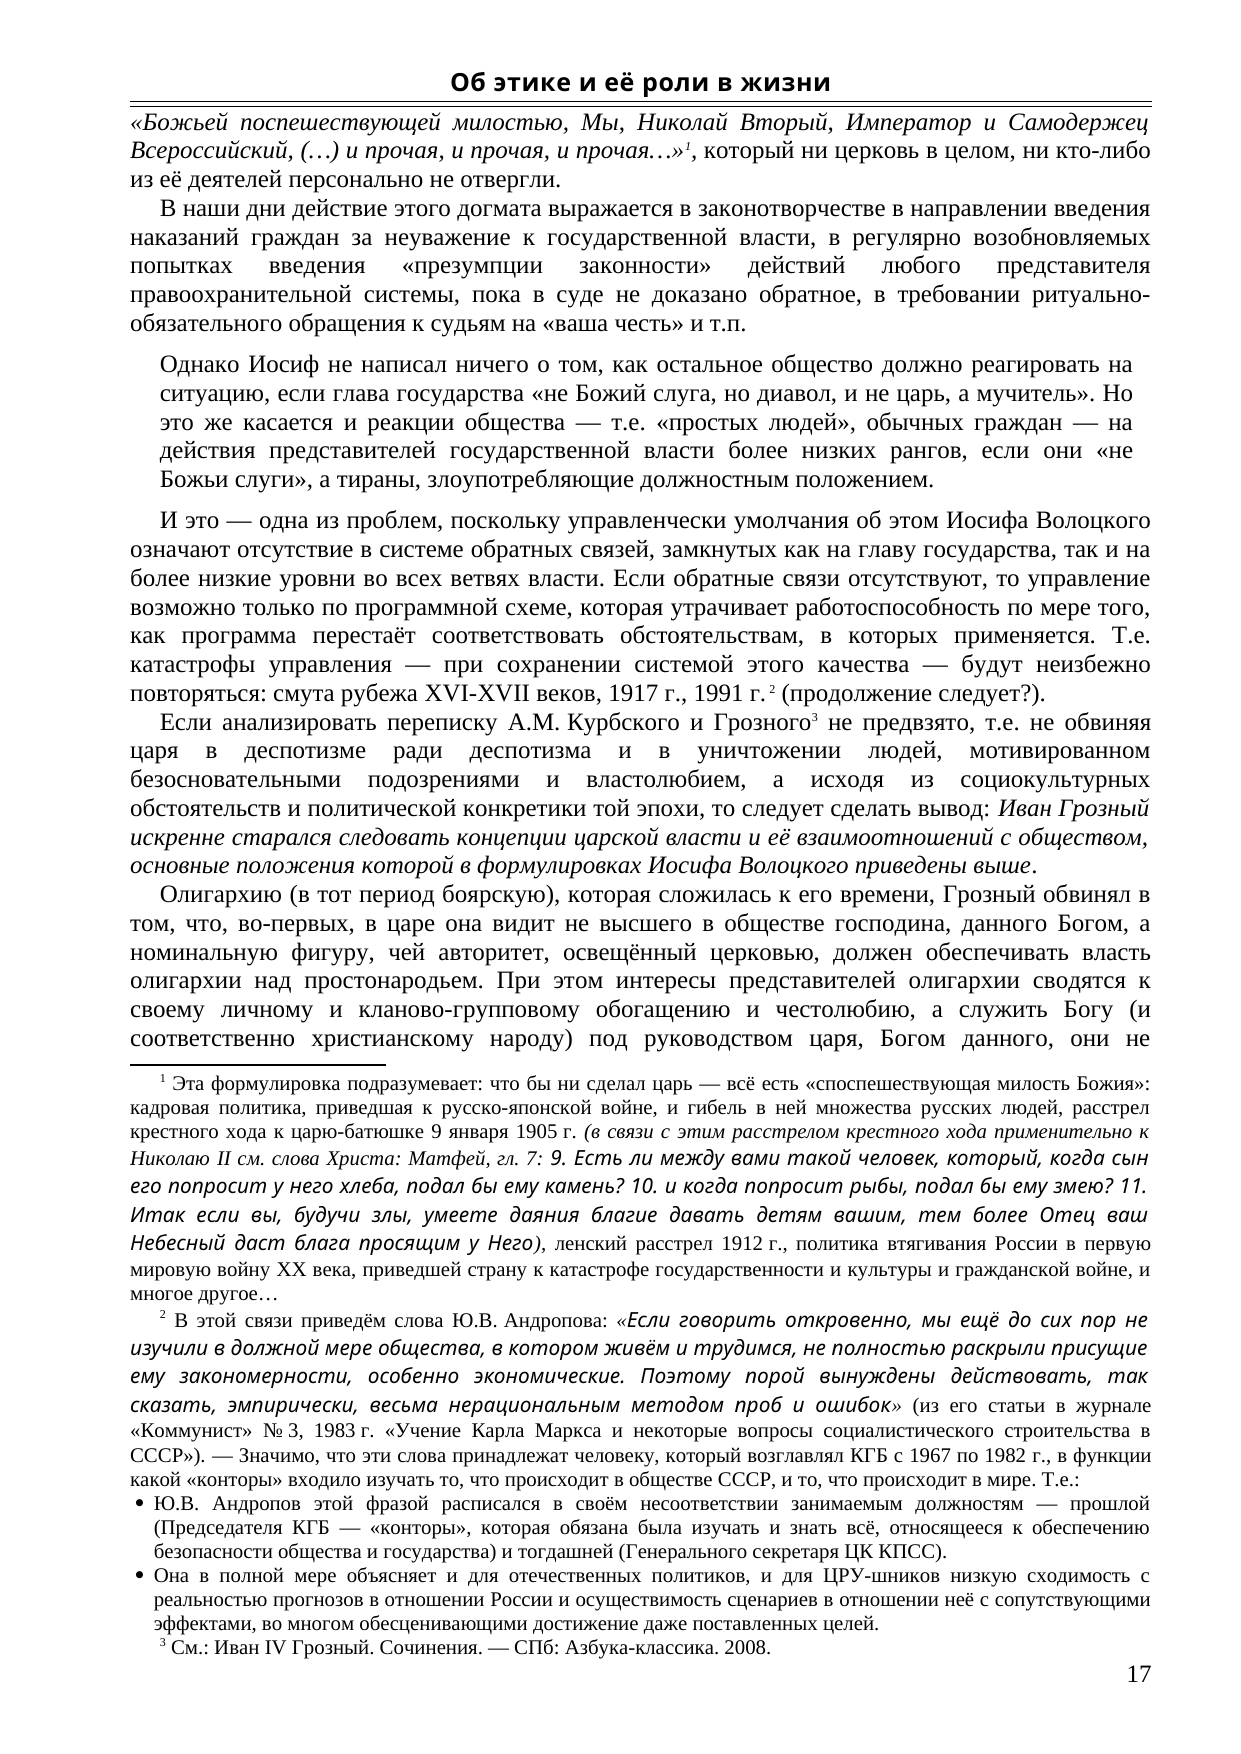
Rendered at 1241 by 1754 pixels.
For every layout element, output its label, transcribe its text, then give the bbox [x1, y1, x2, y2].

text Если анализировать переписку А.М. Курбского и Грозного не предвзято, т.е. не обвиняя царя в деспотизме ради деспотизма и в уничтожении людей, мотивированном безосновательными подозрениями и властолюбием, а исходя из социокультурных обстоятельств и политической конкретики той эпохи, то следует сделать вывод: Иван Грозный искренне старался следовать концепции царской власти и её взаимоотношений с обществом, основные положения которой в формулировках Иосифа Волоцкого приведены выше. [130, 707, 1152, 879]
list Ю.В. Андропов этой фразой расписался в своём несоответствии занимаемым должностям — прошлой (Председателя КГБ — «конторы», которая обязана была изучать и знать всё, относящееся к обеспечению безопасности общества и государства) и тогдашней (Генерального секретаря ЦК КПСС). [136, 1491, 1152, 1563]
text См.: Иван IV Грозный. Сочинения. — СПб: Азбука-классика. 2008. [130, 1635, 1152, 1659]
text Однако Иосиф не написал ничего о том, как остальное общество должно реагировать на ситуацию, если глава государства «не Божий слуга, но диавол, и не царь, а мучитель». Но это же касается и реакции общества — т.е. «простых людей», обычных граждан — на действия представителей государственной власти более низких рангов, если они «не Божьи слуги», а тираны, злоупотребляющие должностным положением. [159, 349, 1134, 493]
text Олигархию (в тот период боярскую), которая сложилась к его времени, Грозный обвинял в том, что, во-первых, в царе она видит не высшего в обществе господина, данного Богом, а номинальную фигуру, чей авторитет, освещённый церковью, должен обеспечивать власть олигархии над простонародьем. При этом интересы представителей олигархии сводятся к своему личному и кланово-групповому обогащению и честолюбию, а служить Богу (и соответственно христианскому народу) под руководством царя, Богом данного, они не [130, 879, 1152, 1052]
text И это — одна из проблем, поскольку управленчески умолчания об этом Иосифа Волоцкого означают отсутствие в системе обратных связей, замкнутых как на главу государства, так и на более низкие уровни во всех ветвях власти. Если обратные связи отсутствуют, то управление возможно только по программной схеме, которая утрачивает работоспособность по мере того, как программа перестаёт соответствовать обстоятельствам, в которых применяется. Т.е. катастрофы управления — при сохранении системой этого качества — будут неизбежно повторяться: смута рубежа XVI-XVII веков, 1917 г., 1991 г. (продолжение следует?). [130, 505, 1152, 707]
text Эта формулировка подразумевает: что бы ни сделал царь — всё есть «споспешествующая милость Божия»: кадровая политика, приведшая к русско-японской войне, и гибель в ней множества русских людей, расстрел крестного хода к царю-батюшке 9 января 1905 г. (в связи с этим расстрелом крестного хода применительно к Николаю II см. слова Христа: Матфей, гл. 7: 9. Есть ли между вами такой человек, который, когда сын его попросит у него хлеба, подал бы ему камень? 10. и когда попросит рыбы, подал бы ему змею? 11. Итак если вы, будучи злы, умеете даяния благие давать детям вашим, тем более Отец ваш Небесный даст блага просящим у Него), ленский расстрел 1912 г., политика втягивания России в первую мировую войну ХХ века, приведшей страну к катастрофе государственности и культуры и гражданской войне, и многое другое… [130, 1071, 1152, 1305]
text В этой связи приведём слова Ю.В. Андропова: «Если говорить откровенно, мы ещё до сих пор не изучили в должной мере общества, в котором живём и трудимся, не полностью раскрыли присущие ему закономерности, особенно экономические. Поэтому порой вынуждены действовать, так сказать, эмпирически, весьма нерациональным методом проб и ошибок» (из его статьи в журнале «Коммунист» № 3, 1983 г. «Учение Карла Маркса и некоторые вопросы социалистического строительства в СССР»). — Значимо, что эти слова принадлежат человеку, который возглавлял КГБ с 1967 по 1982 г., в функции какой «конторы» входило изучать то, что происходит в обществе СССР, и то, что происходит в мире. Т.е.: [130, 1305, 1152, 1491]
list Она в полной мере объясняет и для отечественных политиков, и для ЦРУ-шников низкую сходимость с реальностью прогнозов в отношении России и осуществимость сценариев в отношении неё с сопутствующими эффектами, во многом обесценивающими достижение даже поставленных целей. [136, 1563, 1152, 1635]
text «Божьей поспешествующей милостью, Мы, Николай Вторый, Император и Самодержец Всероссийский, (…) и прочая, и прочая, и прочая…», который ни церковь в целом, ни кто-либо из её деятелей персонально не отвергли. [130, 107, 1152, 193]
text В наши дни действие этого догмата выражается в законотворчестве в направлении введения наказаний граждан за неуважение к государственной власти, в регулярно возобновляемых попытках введения «презумпции законности» действий любого представителя правоохранительной системы, пока в суде не доказано обратное, в требовании ритуально-обязательного обращения к судьям на «ваша честь» и т.п. [130, 193, 1152, 337]
